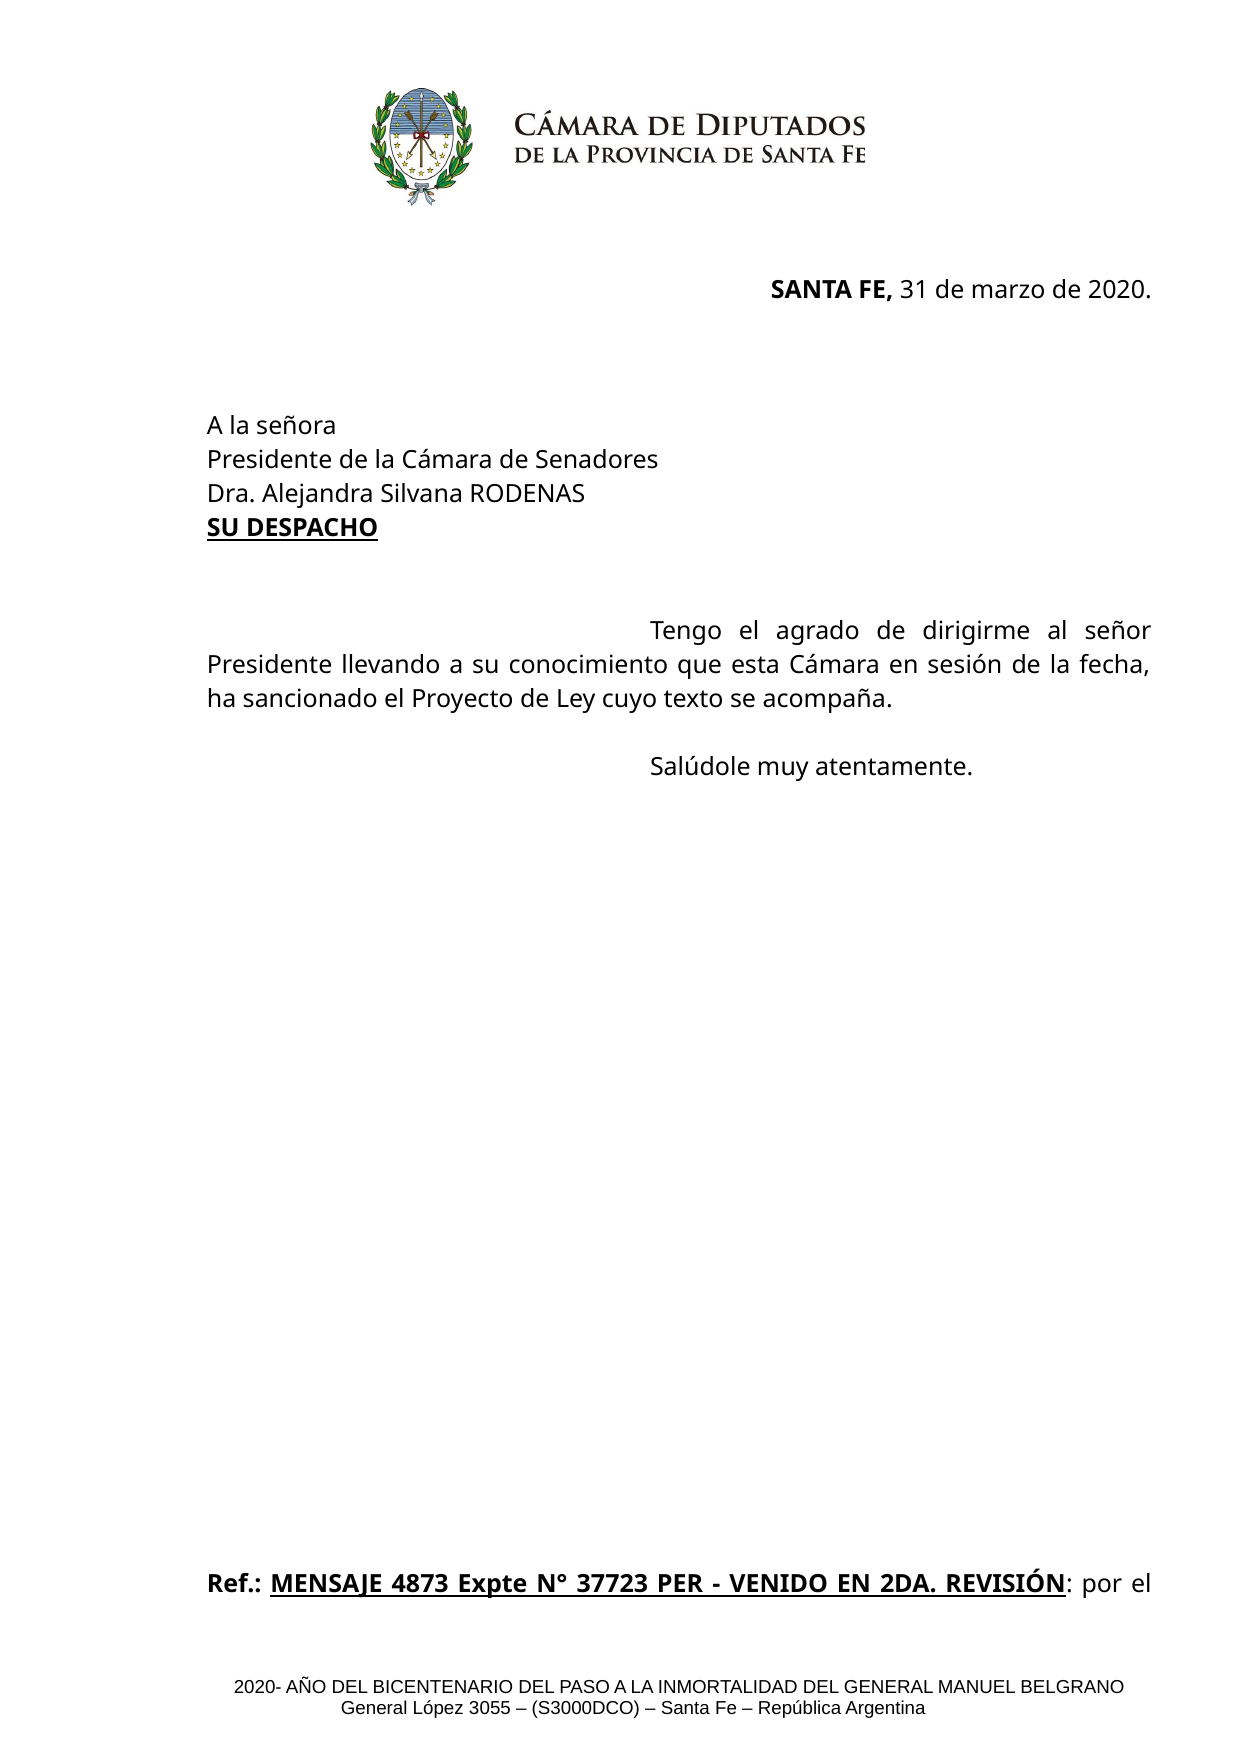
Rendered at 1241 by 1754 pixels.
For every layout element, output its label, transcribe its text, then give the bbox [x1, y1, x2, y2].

text SU DESPACHO [207, 510, 1152, 544]
text Dra. Alejandra Silvana RODENAS [207, 476, 1152, 510]
text A la señora [207, 408, 1152, 442]
text Salúdole muy atentamente. [207, 748, 1152, 783]
text SANTA FE, 31 de marzo de 2020. [207, 272, 1152, 306]
text Tengo el agrado de dirigirme al señor Presidente llevando a su conocimiento que esta Cámara en sesión de la fecha, ha sancionado el Proyecto de Ley cuyo texto se acompaña. [207, 612, 1152, 714]
picture [370, 88, 866, 210]
text Ref.: MENSAJE 4873 Expte N° 37723 PER - VENIDO EN 2DA. REVISIÓN: por el [207, 1566, 1152, 1600]
text Presidente de la Cámara de Senadores [207, 442, 1152, 476]
